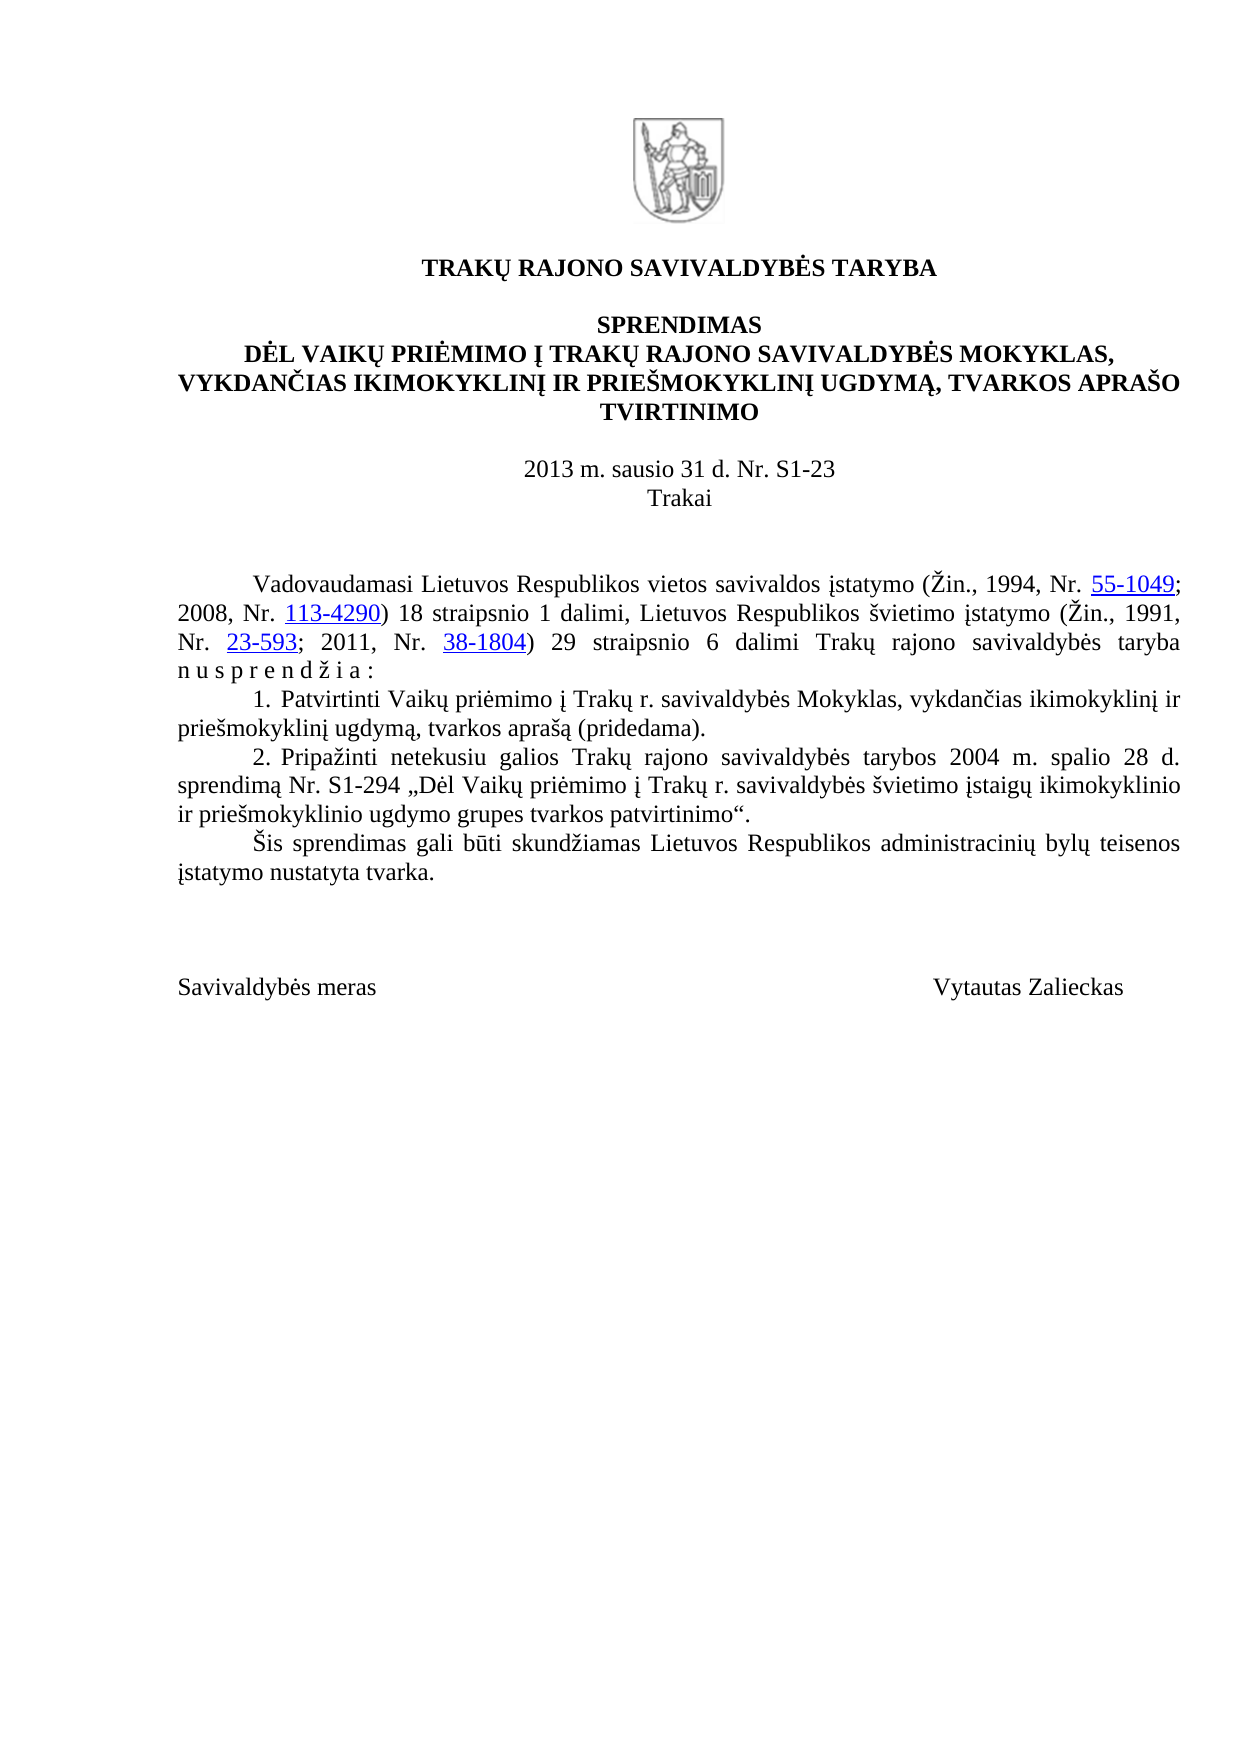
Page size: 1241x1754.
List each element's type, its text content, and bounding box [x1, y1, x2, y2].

text TRAKŲ RAJONO SAVIVALDYBĖS TARYBA [177, 253, 1181, 282]
text Vadovaudamasi Lietuvos Respublikos vietos savivaldos įstatymo (Žin., 1994, Nr. 55-1049; 2008, Nr. 113-4290) 18 straipsnio 1 dalimi, Lietuvos Respublikos švietimo įstatymo (Žin., 1991, Nr. 23-593; 2011, Nr. 38-1804) 29 straipsnio 6 dalimi Trakų rajono savivaldybės taryba nusprendžia: [177, 569, 1181, 684]
text DĖL VAIKŲ PRIĖMIMO Į TRAKŲ RAJONO SAVIVALDYBĖS MOKYKLAS, VYKDANČIAS IKIMOKYKLINĮ IR PRIEŠMOKYKLINĮ UGDYMĄ, TVARKOS APRAŠO TVIRTINIMO [177, 339, 1181, 425]
text Trakai [177, 483, 1181, 512]
text Savivaldybės meras Vytautas Zalieckas [177, 972, 1181, 1000]
text 2. Pripažinti netekusiu galios Trakų rajono savivaldybės tarybos 2004 m. spalio 28 d. sprendimą Nr. S1-294 „Dėl Vaikų priėmimo į Trakų r. savivaldybės švietimo įstaigų ikimokyklinio ir priešmokyklinio ugdymo grupes tvarkos patvirtinimo“. [177, 742, 1181, 828]
text 2013 m. sausio 31 d. Nr. S1-23 [177, 454, 1181, 483]
text SPRENDIMAS [177, 310, 1181, 339]
text Šis sprendimas gali būti skundžiamas Lietuvos Respublikos administracinių bylų teisenos įstatymo nustatyta tvarka. [177, 828, 1181, 885]
text 1. Patvirtinti Vaikų priėmimo į Trakų r. savivaldybės Mokyklas, vykdančias ikimokyklinį ir priešmokyklinį ugdymą, tvarkos aprašą (pridedama). [177, 684, 1181, 742]
